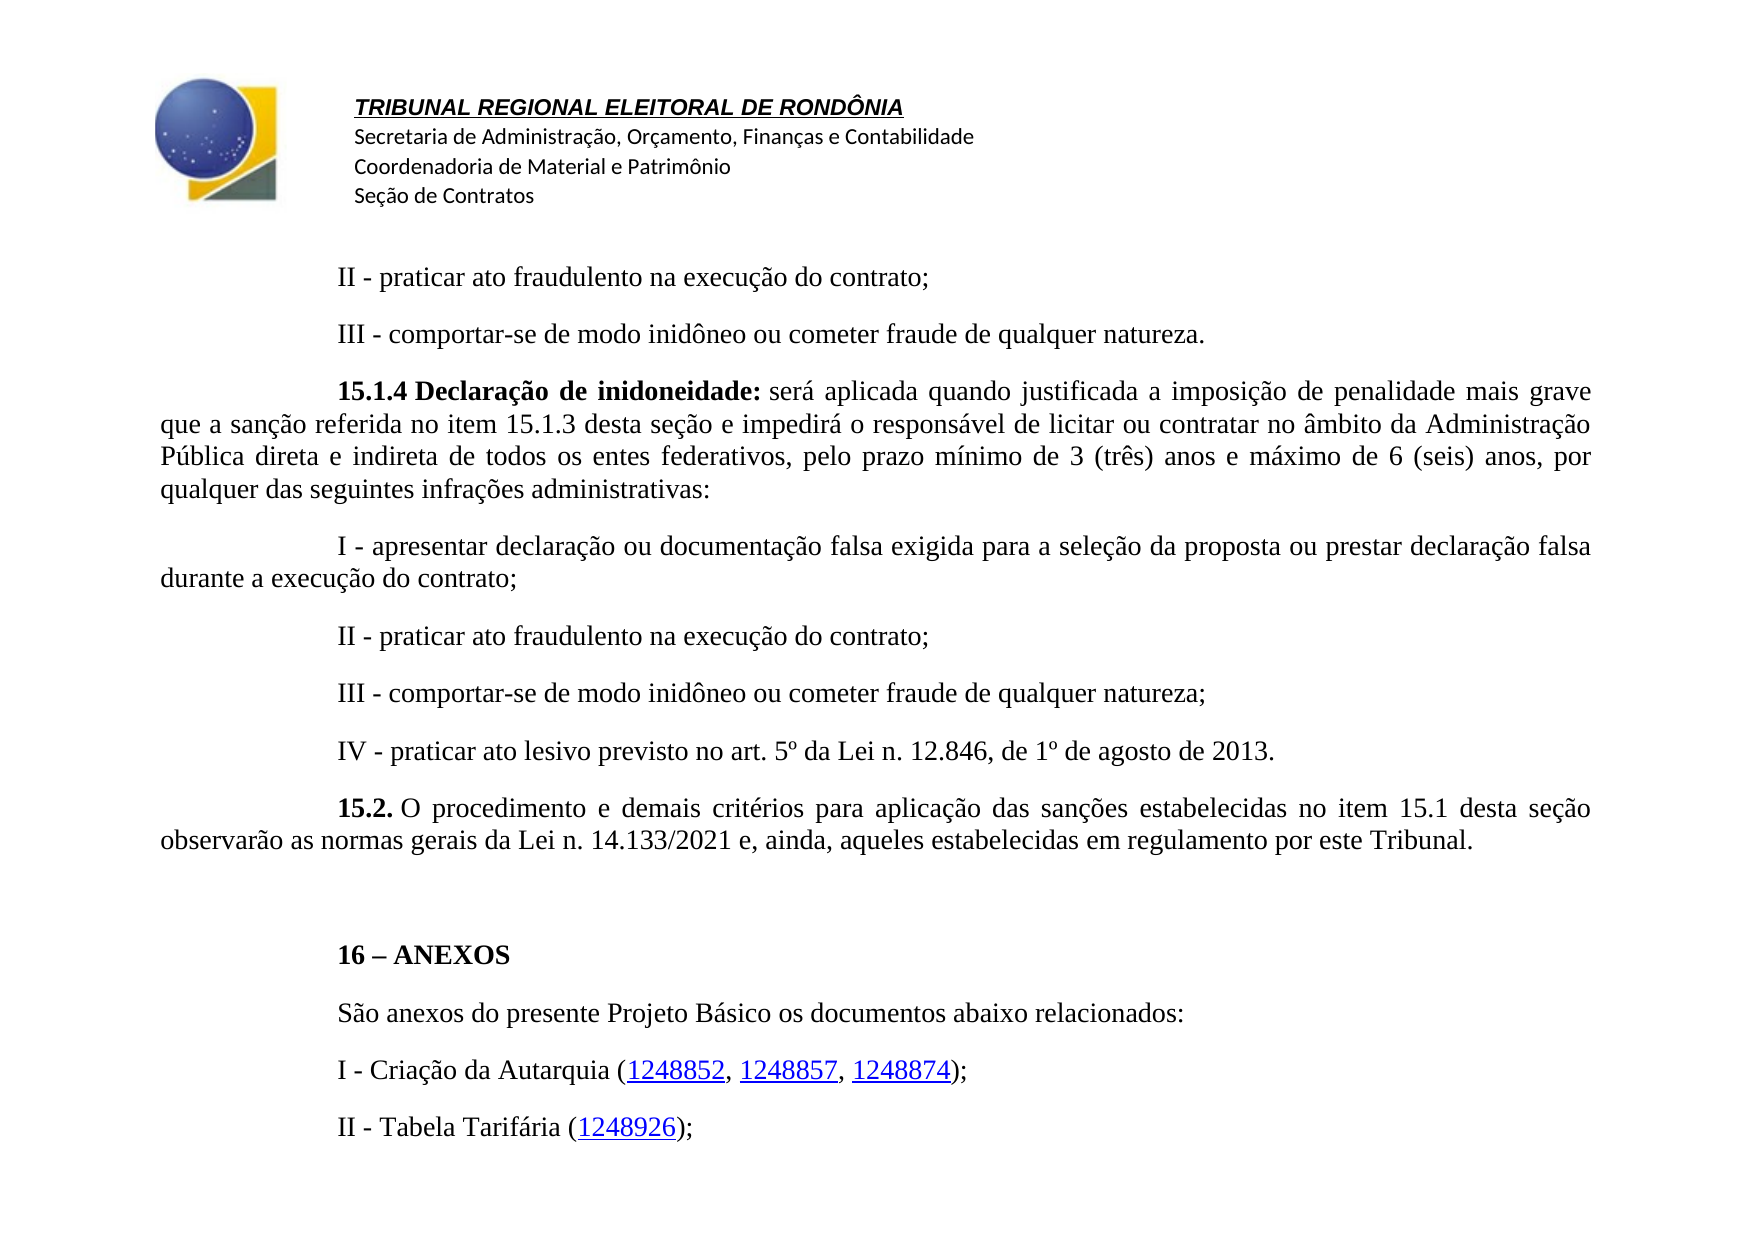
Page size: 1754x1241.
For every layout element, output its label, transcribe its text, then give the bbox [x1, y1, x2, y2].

text I - apresentar declaração ou documentação falsa exigida para a seleção da proposta ou prestar declaração falsa durante a execução do contrato; [160, 529, 1594, 594]
text 15.2. O procedimento e demais critérios para aplicação das sanções estabelecidas no item 15.1 desta seção observarão as normas gerais da Lei n. 14.133/2021 e, ainda, aqueles estabelecidas em regulamento por este Tribunal. [160, 791, 1594, 856]
text II - praticar ato fraudulento na execução do contrato; [160, 619, 1594, 651]
text São anexos do presente Projeto Básico os documentos abaixo relacionados: [160, 996, 1594, 1028]
text I - Criação da Autarquia (1248852, 1248857, 1248874); [160, 1053, 1594, 1085]
text IV - praticar ato lesivo previsto no art. 5º da Lei n. 12.846, de 1º de agosto de 2013. [160, 734, 1594, 766]
text III - comportar-se de modo inidôneo ou cometer fraude de qualquer natureza. [160, 317, 1594, 349]
text II - Tabela Tarifária (1248926); [160, 1110, 1594, 1143]
text III - comportar-se de modo inidôneo ou cometer fraude de qualquer natureza; [160, 676, 1594, 709]
text 15.1.4 Declaração de inidoneidade: será aplicada quando justificada a imposição de penalidade mais grave que a sanção referida no item 15.1.3 desta seção e impedirá o responsável de licitar ou contratar no âmbito da Administração Pública direta e indireta de todos os entes federativos, pelo prazo mínimo de 3 (três) anos e máximo de 6 (seis) anos, por qualquer das seguintes infrações administrativas: [160, 374, 1594, 504]
text 16 – ANEXOS [160, 938, 1594, 971]
text II - praticar ato fraudulento na execução do contrato; [160, 260, 1594, 292]
